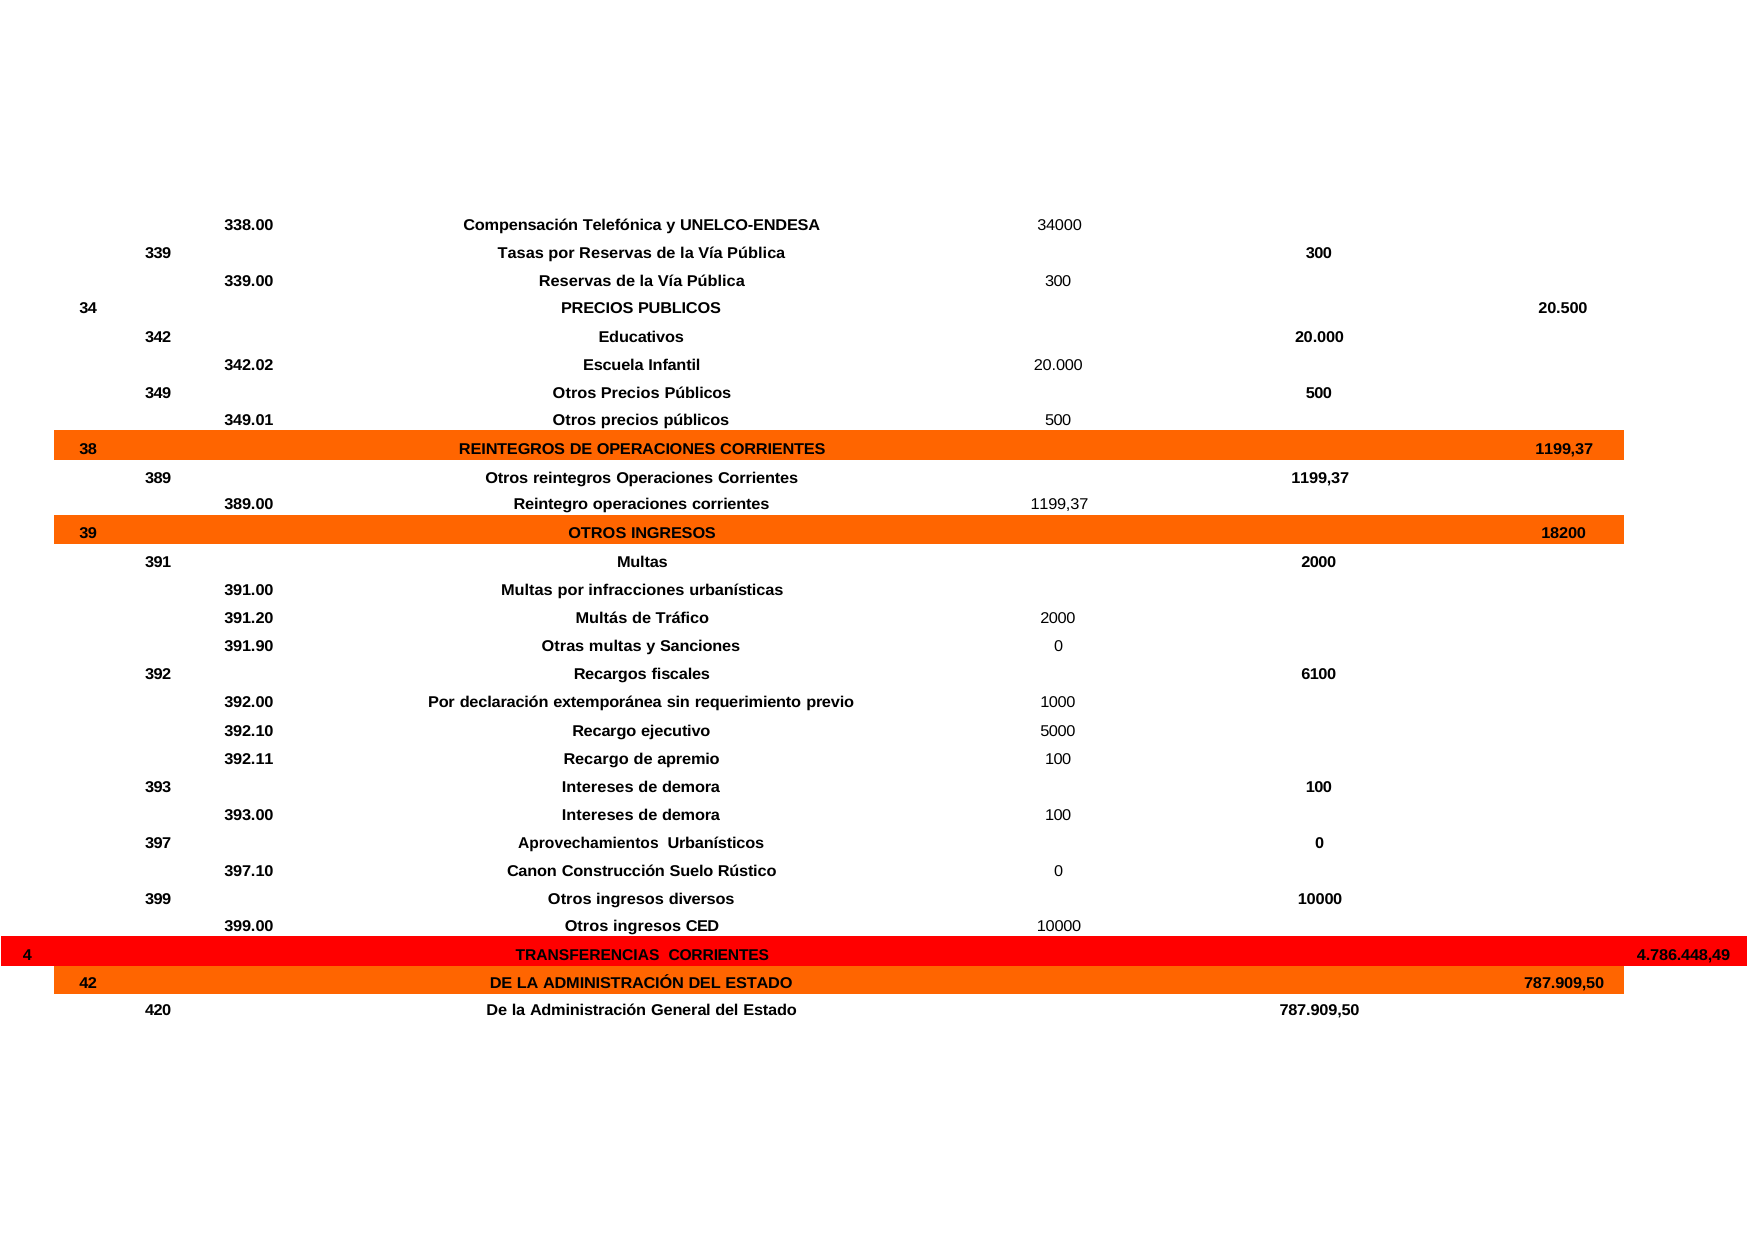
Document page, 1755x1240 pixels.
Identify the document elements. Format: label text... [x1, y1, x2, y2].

table_cell [943, 320, 1183, 351]
table_cell [54, 491, 121, 514]
table_cell [1441, 745, 1624, 773]
table_cell [198, 544, 350, 576]
table_cell [54, 604, 121, 632]
table_cell 38 [54, 430, 121, 460]
table_header 300 [1183, 215, 1441, 319]
table_cell [1183, 913, 1441, 936]
table_cell [1441, 885, 1624, 913]
table_cell Recargo ejecutivo [350, 716, 943, 744]
table_cell [198, 460, 350, 491]
table_cell [943, 966, 1183, 994]
table_cell 393 [121, 773, 198, 801]
table_cell De la Administración General del Estado [350, 994, 943, 1021]
table_cell [121, 801, 198, 829]
table_cell [54, 632, 121, 660]
table_cell [121, 491, 198, 514]
table_cell Aprovechamientos Urbanísticos [350, 829, 943, 857]
table_cell 1199,37 [943, 491, 1183, 514]
table_cell [1441, 801, 1624, 829]
table_cell [198, 660, 350, 688]
table_cell [1183, 688, 1441, 716]
table_cell [121, 966, 198, 994]
table_cell Otros ingresos CED [350, 913, 943, 936]
table_cell [121, 604, 198, 632]
table_cell 392.11 [198, 745, 350, 773]
table_cell [1441, 544, 1624, 576]
table_cell Recargo de apremio [350, 745, 943, 773]
table_cell 787.909,50 [1183, 994, 1441, 1021]
table_cell 349 [121, 379, 198, 407]
table_cell [1183, 966, 1441, 994]
table_cell 0 [943, 857, 1183, 885]
table_cell [198, 936, 350, 966]
table_cell [943, 829, 1183, 857]
table_cell [121, 716, 198, 744]
table_cell [54, 320, 121, 351]
table_cell 397 [121, 829, 198, 857]
table_cell [1441, 491, 1624, 514]
table_cell 2000 [1183, 544, 1441, 576]
table_cell REINTEGROS DE OPERACIONES CORRIENTES [350, 430, 943, 460]
table_cell [943, 379, 1183, 407]
table_header Compensación Telefónica y UNELCO-ENDESA Tasas por Reservas de la Vía Pública Reservas de la Vía Pública PRECIOS PUBLICOS [350, 215, 943, 319]
table_cell [1441, 994, 1624, 1021]
table_cell 342 [121, 320, 198, 351]
table_cell [1441, 773, 1624, 801]
table_cell [1183, 407, 1441, 430]
table_cell [1183, 632, 1441, 660]
table_cell [1183, 515, 1441, 544]
table_cell [1441, 320, 1624, 351]
table_cell [1183, 430, 1441, 460]
table_cell [1183, 576, 1441, 604]
table_cell [1183, 745, 1441, 773]
table_cell [1183, 491, 1441, 514]
table_cell [1441, 913, 1624, 936]
table_cell [1441, 407, 1624, 430]
table_cell 342.02 [198, 351, 350, 379]
table_cell [121, 913, 198, 936]
table_cell Escuela Infantil [350, 351, 943, 379]
table_cell [1, 994, 54, 1021]
table_cell [54, 716, 121, 744]
table_cell Otros reintegros Operaciones Corrientes [350, 460, 943, 491]
table_cell 39 [54, 515, 121, 544]
table_cell TRANSFERENCIAS CORRIENTES [350, 936, 943, 966]
table_cell [198, 379, 350, 407]
table_cell [54, 351, 121, 379]
table_cell 389.00 [198, 491, 350, 514]
table_cell [121, 857, 198, 885]
table_cell [1441, 829, 1624, 857]
table_cell [54, 745, 121, 773]
table_cell [1441, 604, 1624, 632]
table_cell [943, 994, 1183, 1021]
table_cell Multás de Tráfico [350, 604, 943, 632]
table_cell [943, 576, 1183, 604]
table_cell DE LA ADMINISTRACIÓN DEL ESTADO [350, 966, 943, 994]
table_cell [54, 688, 121, 716]
table_cell 4 [1, 936, 54, 966]
table_cell [121, 632, 198, 660]
table_cell [1441, 688, 1624, 716]
table_cell [943, 460, 1183, 491]
table_cell [198, 885, 350, 913]
table_cell 100 [943, 745, 1183, 773]
table_cell 393.00 [198, 801, 350, 829]
table_cell Intereses de demora [350, 801, 943, 829]
table_cell [198, 515, 350, 544]
table_cell [54, 379, 121, 407]
table_cell [943, 544, 1183, 576]
table_cell [198, 994, 350, 1021]
table_cell 5000 [943, 716, 1183, 744]
table_cell [1441, 857, 1624, 885]
table_cell Educativos [350, 320, 943, 351]
table_header [1624, 215, 1747, 936]
table_cell 392.00 [198, 688, 350, 716]
table_cell 391.20 [198, 604, 350, 632]
table_cell [121, 576, 198, 604]
table_cell [943, 773, 1183, 801]
table_cell 20.000 [943, 351, 1183, 379]
table_cell Canon Construcción Suelo Rústico [350, 857, 943, 885]
table_header 20.500 [1441, 215, 1624, 319]
table_cell [1441, 379, 1624, 407]
table_cell Reintegro operaciones corrientes [350, 491, 943, 514]
table_cell 500 [1183, 379, 1441, 407]
table_cell [54, 576, 121, 604]
table_cell [943, 936, 1183, 966]
table_cell [1441, 460, 1624, 491]
table_cell [54, 829, 121, 857]
table_cell [1183, 716, 1441, 744]
table_cell [54, 913, 121, 936]
table_cell [54, 857, 121, 885]
table_cell 389 [121, 460, 198, 491]
table_cell [1183, 351, 1441, 379]
table_cell Multas [350, 544, 943, 576]
table_cell [1183, 801, 1441, 829]
table_cell 500 [943, 407, 1183, 430]
table_cell 4.786.448,49 [1624, 936, 1747, 966]
table_cell 397.10 [198, 857, 350, 885]
table_cell 399.00 [198, 913, 350, 936]
table_cell [54, 936, 121, 966]
table_header 339 [121, 215, 198, 319]
table_cell Intereses de demora [350, 773, 943, 801]
table_header 338.00 339.00 [198, 215, 350, 319]
table_cell 1000 [943, 688, 1183, 716]
table_cell [1624, 994, 1747, 1021]
table_cell 391 [121, 544, 198, 576]
table_cell Multas por infracciones urbanísticas [350, 576, 943, 604]
table_cell Otras multas y Sanciones [350, 632, 943, 660]
table_cell [198, 966, 350, 994]
table_cell 399 [121, 885, 198, 913]
table_cell 100 [943, 801, 1183, 829]
table_cell 10000 [943, 913, 1183, 936]
table_cell [1441, 936, 1624, 966]
table_cell 1199,37 [1183, 460, 1441, 491]
table_cell [54, 460, 121, 491]
table_cell [1183, 604, 1441, 632]
table_cell [1441, 351, 1624, 379]
table_cell [1441, 716, 1624, 744]
table_cell 20.000 [1183, 320, 1441, 351]
table_cell [54, 994, 121, 1021]
table_cell [1441, 576, 1624, 604]
table_cell [54, 407, 121, 430]
table_cell 420 [121, 994, 198, 1021]
table_cell [1624, 966, 1747, 994]
table_header 34 [54, 215, 121, 319]
table_cell [198, 773, 350, 801]
table_cell [1441, 632, 1624, 660]
table_header 34000 300 [943, 215, 1183, 319]
table_cell [1441, 660, 1624, 688]
table_cell 18200 [1441, 515, 1624, 544]
table_cell 392.10 [198, 716, 350, 744]
table_cell [121, 515, 198, 544]
table_cell 0 [1183, 829, 1441, 857]
table_cell [54, 660, 121, 688]
table_cell 391.00 [198, 576, 350, 604]
table_cell Por declaración extemporánea sin requerimiento previo [350, 688, 943, 716]
table_cell [121, 430, 198, 460]
table_cell [121, 351, 198, 379]
table_cell 10000 [1183, 885, 1441, 913]
table_cell 2000 [943, 604, 1183, 632]
table_cell [1183, 857, 1441, 885]
table_cell [54, 885, 121, 913]
table_cell [1183, 936, 1441, 966]
table_cell 1199,37 [1441, 430, 1624, 460]
table_header [1, 215, 54, 936]
table_cell [198, 829, 350, 857]
table_cell Otros precios públicos [350, 407, 943, 430]
table_cell 42 [54, 966, 121, 994]
table_cell 6100 [1183, 660, 1441, 688]
table_cell 392 [121, 660, 198, 688]
table_cell [54, 801, 121, 829]
table_cell [198, 320, 350, 351]
table_cell [121, 407, 198, 430]
table_cell [121, 688, 198, 716]
table_cell [121, 745, 198, 773]
table_cell [943, 515, 1183, 544]
table_cell [943, 885, 1183, 913]
table_cell 391.90 [198, 632, 350, 660]
table_cell Otros Precios Públicos [350, 379, 943, 407]
table_cell 349.01 [198, 407, 350, 430]
table_cell [198, 430, 350, 460]
table_cell OTROS INGRESOS [350, 515, 943, 544]
table_cell [54, 544, 121, 576]
table_cell Recargos fiscales [350, 660, 943, 688]
table_cell 100 [1183, 773, 1441, 801]
table_cell 787.909,50 [1441, 966, 1624, 994]
table_cell [121, 936, 198, 966]
table_cell Otros ingresos diversos [350, 885, 943, 913]
table_cell [943, 430, 1183, 460]
table_cell [1, 966, 54, 994]
table_cell [943, 660, 1183, 688]
table_cell 0 [943, 632, 1183, 660]
table_cell [54, 773, 121, 801]
